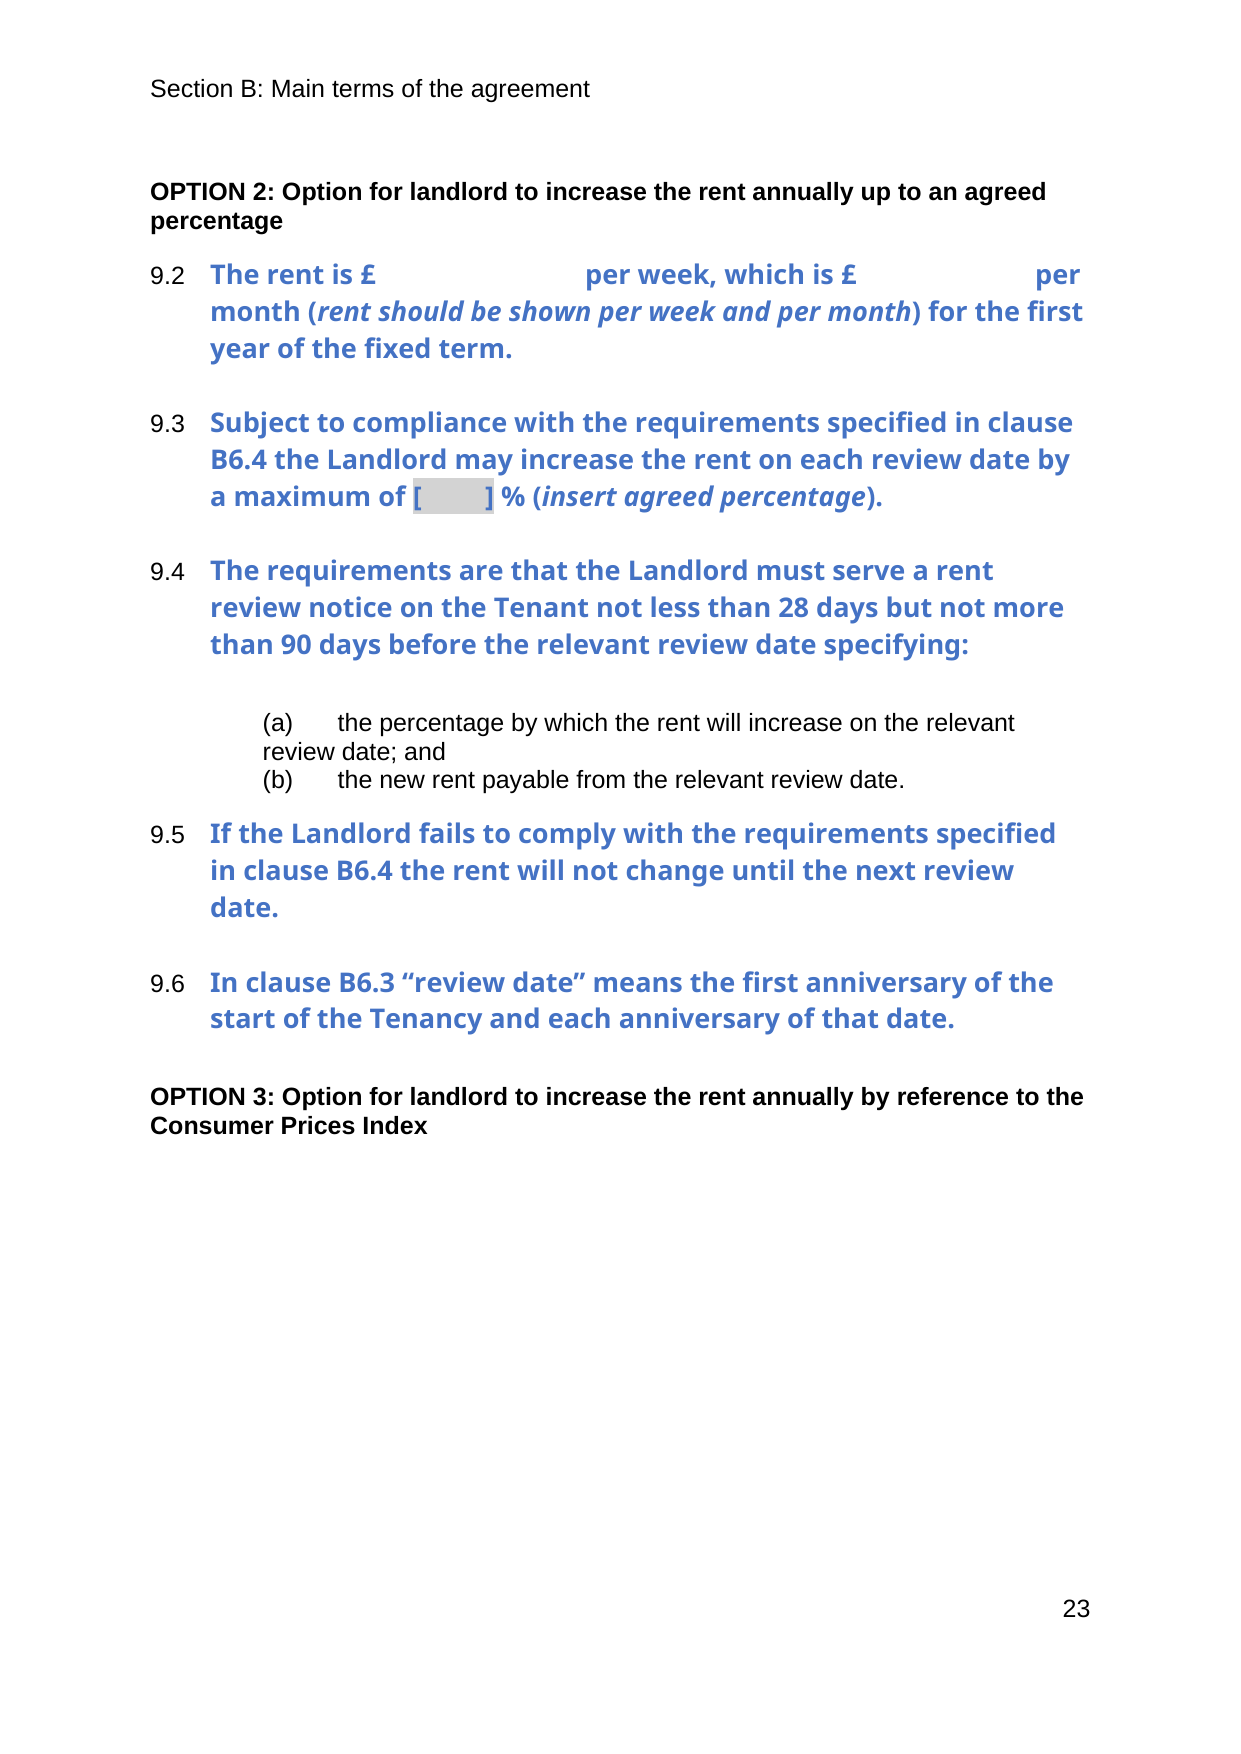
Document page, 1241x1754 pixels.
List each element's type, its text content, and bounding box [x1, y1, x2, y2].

list the percentage by which the rent will increase on the relevant review date; and [262, 708, 1090, 765]
subtitle In clause B6.3 “review date” means the first anniversary of the start of the Tenancy and each anniversary of that date. [150, 963, 1090, 1037]
subtitle The requirements are that the Landlord must serve a rent review notice on the Tenant not less than 28 days but not more than 90 days before the relevant review date specifying: [150, 552, 1090, 662]
list OPTION 3: Option for landlord to increase the rent annually by reference to the Consumer Prices Index [150, 1082, 1090, 1140]
subtitle Subject to compliance with the requirements specified in clause B6.4 the Landlord may increase the rent on each review date by a maximum of [ ] % (insert agreed percentage). [150, 404, 1090, 514]
list OPTION 2: Option for landlord to increase the rent annually up to an agreed percentage [150, 177, 1090, 235]
subtitle The rent is £ per week, which is £ per month (rent should be shown per week and per month) for the first year of the fixed term. [150, 256, 1090, 366]
subtitle If the Landlord fails to comply with the requirements specified in clause B6.4 the rent will not change until the next review date. [150, 815, 1090, 926]
list the new rent payable from the relevant review date. [262, 765, 1090, 794]
